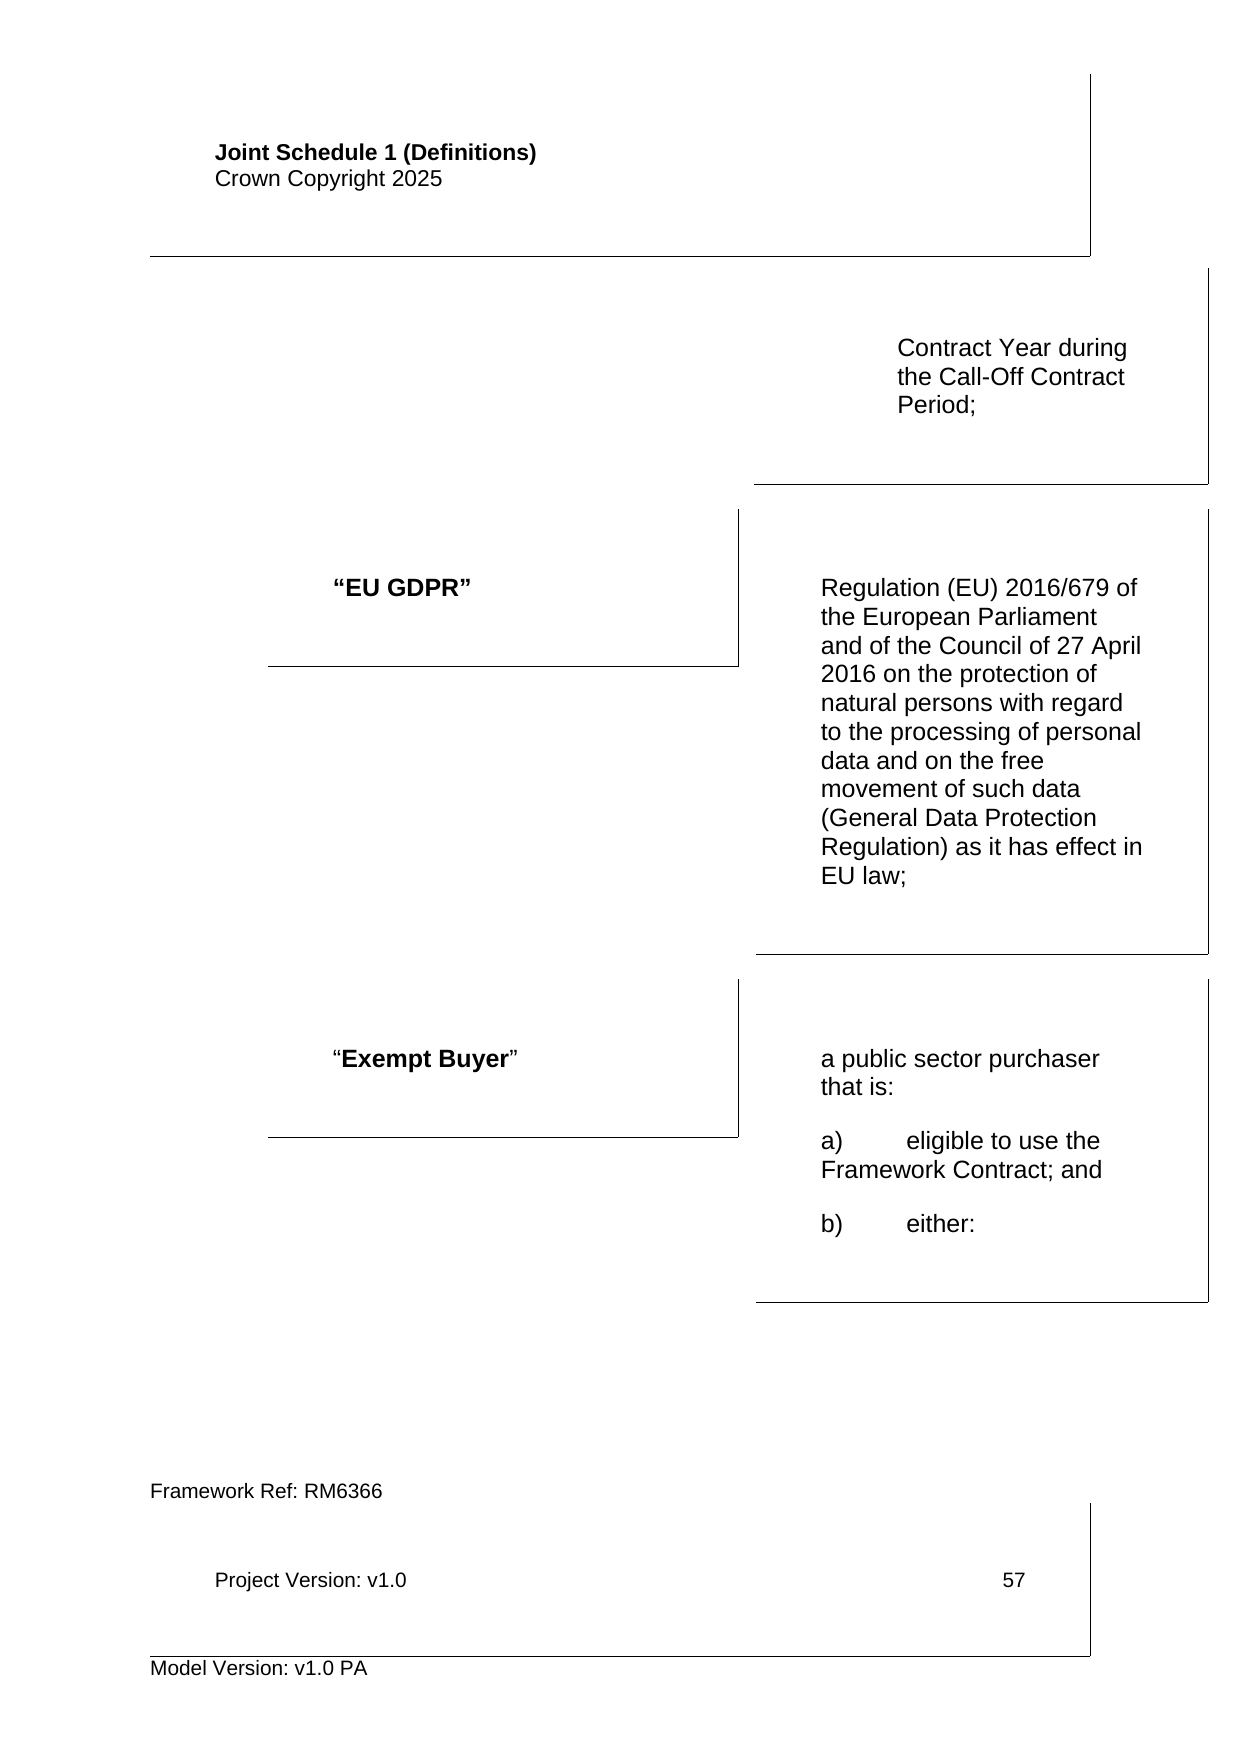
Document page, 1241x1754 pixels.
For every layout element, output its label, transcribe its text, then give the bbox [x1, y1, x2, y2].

table_cell [268, 1138, 738, 1314]
table_cell Contract Year during the Call-Off Contract Period; [738, 256, 1208, 496]
table_cell [268, 667, 738, 967]
table_cell Regulation (EU) 2016/679 of the European Parliament and of the Council of 27 April 2016 on the protection of natural persons with regard to the processing of personal data and on the free movement of such data (General Data Protection Regulation) as it has effect in EU law; [738, 496, 1208, 967]
table_cell “Exempt Buyer” [268, 967, 738, 1137]
table_cell [268, 256, 738, 496]
table_cell “EU GDPR” [268, 496, 738, 666]
table_cell a public sector purchaser that is: eligible to use the Framework Contract; and either: an excluded authority within the meaning of Section 2(5) of the Procurement Act 2023, subject to the terms of Section 115A of the Procurement Act 2023; or established in, or controlled or mainly funded from, the Bailiwick of Jersey, the Bailiwick of Guernsey or the Isle of Man; [738, 967, 1208, 1314]
